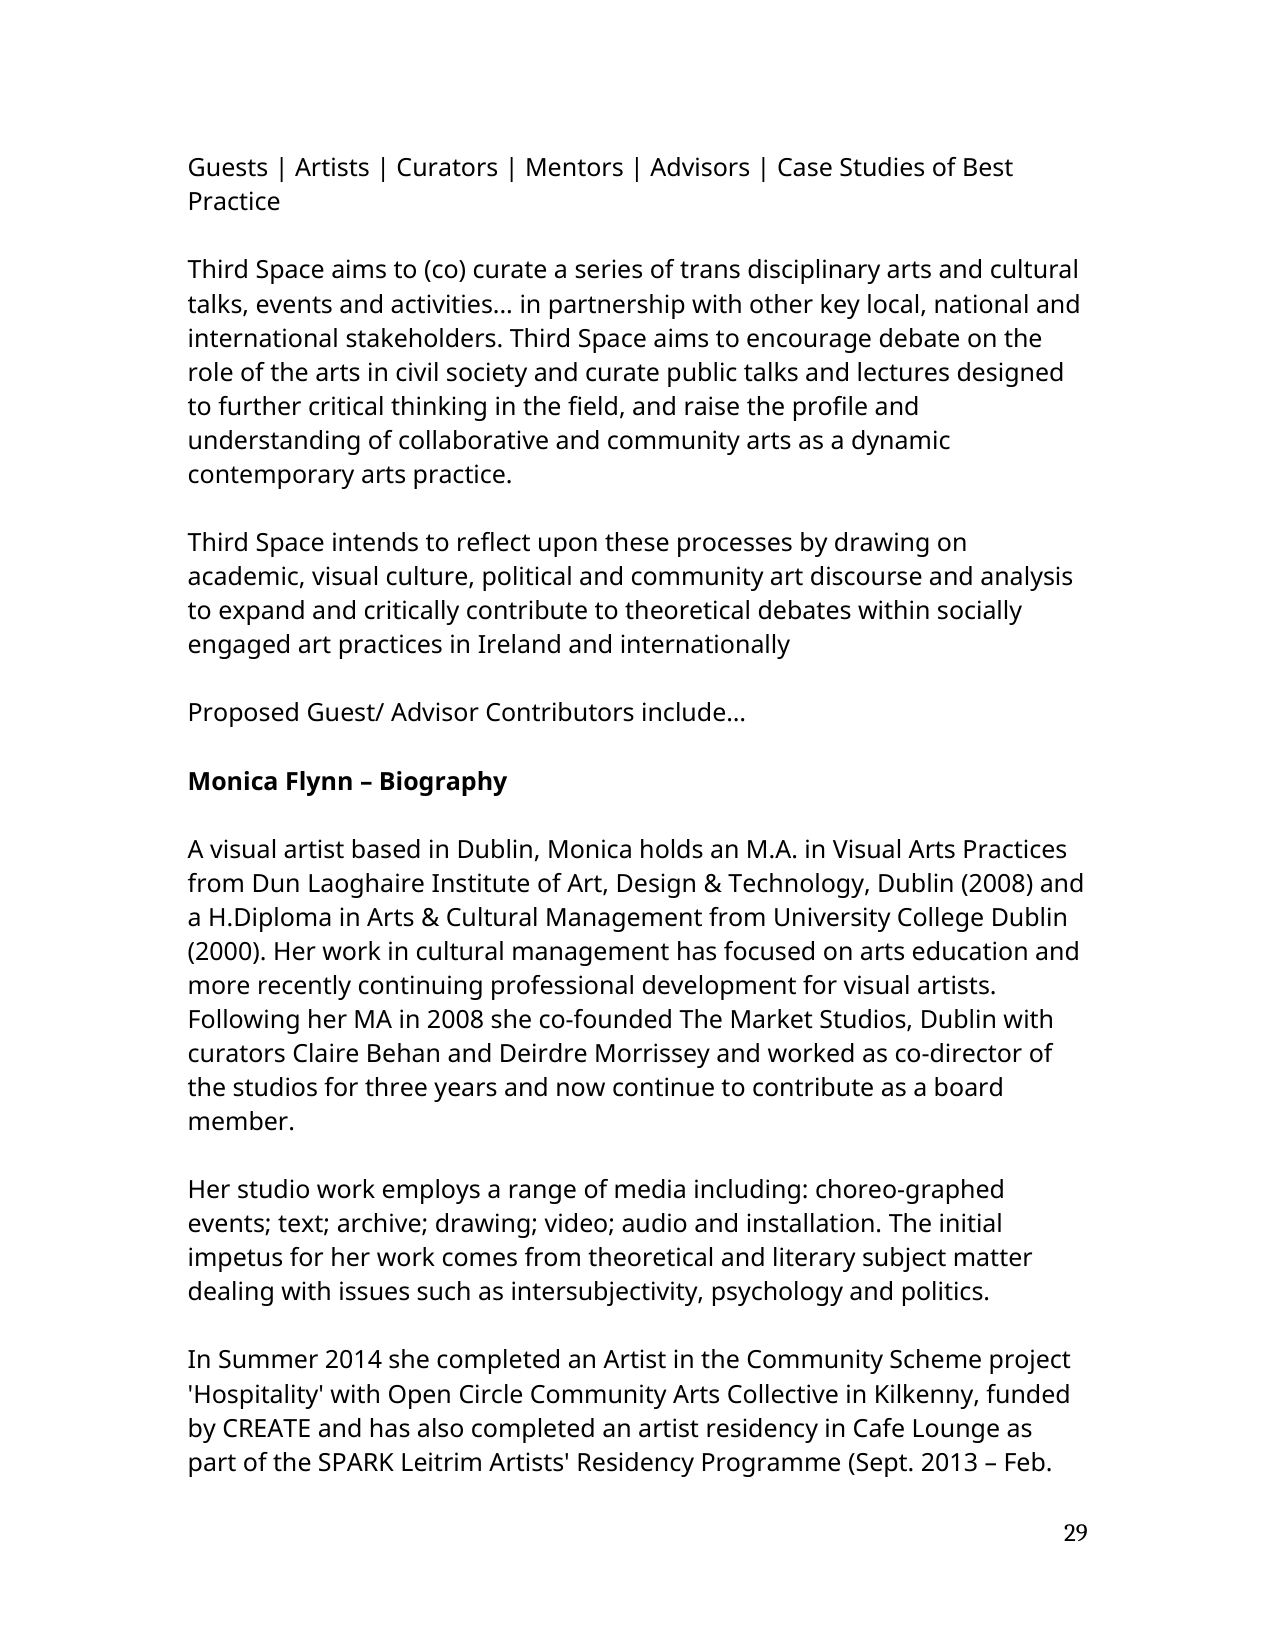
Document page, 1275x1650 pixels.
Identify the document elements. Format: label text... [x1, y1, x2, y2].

text Third Space aims to (co) curate a series of trans disciplinary arts and cultural talks, events and activities... in partnership with other key local, national and international stakeholders. Third Space aims to encourage debate on the role of the arts in civil society and curate public talks and lectures designed to further critical thinking in the field, and raise the profile and understanding of collaborative and community arts as a dynamic contemporary arts practice. [187, 252, 1087, 491]
text A visual artist based in Dublin, Monica holds an M.A. in Visual Arts Practices from Dun Laoghaire Institute of Art, Design & Technology, Dublin (2008) and a H.Diploma in Arts & Cultural Management from University College Dublin (2000). Her work in cultural management has focused on arts education and more recently continuing professional development for visual artists. [187, 831, 1087, 1002]
text In Summer 2014 she completed an Artist in the Community Scheme project 'Hospitality' with Open Circle Community Arts Collective in Kilkenny, funded by CREATE and has also completed an artist residency in Cafe Lounge as part of the SPARK Leitrim Artists' Residency Programme (Sept. 2013 – Feb. [187, 1342, 1087, 1478]
text Guests | Artists | Curators | Mentors | Advisors | Case Studies of Best Practice [187, 150, 1087, 218]
text Her studio work employs a range of media including: choreo-graphed events; text; archive; drawing; video; audio and installation. The initial impetus for her work comes from theoretical and literary subject matter dealing with issues such as intersubjectivity, psychology and politics. [187, 1172, 1087, 1308]
text Third Space intends to reflect upon these processes by drawing on academic, visual culture, political and community art discourse and analysis to expand and critically contribute to theoretical debates within socially engaged art practices in Ireland and internationally [187, 525, 1087, 661]
text Monica Flynn – Biography [187, 763, 1087, 797]
text Proposed Guest/ Advisor Contributors include… [187, 695, 1087, 729]
text Following her MA in 2008 she co-founded The Market Studios, Dublin with curators Claire Behan and Deirdre Morrissey and worked as co-director of the studios for three years and now continue to contribute as a board member. [187, 1002, 1087, 1138]
